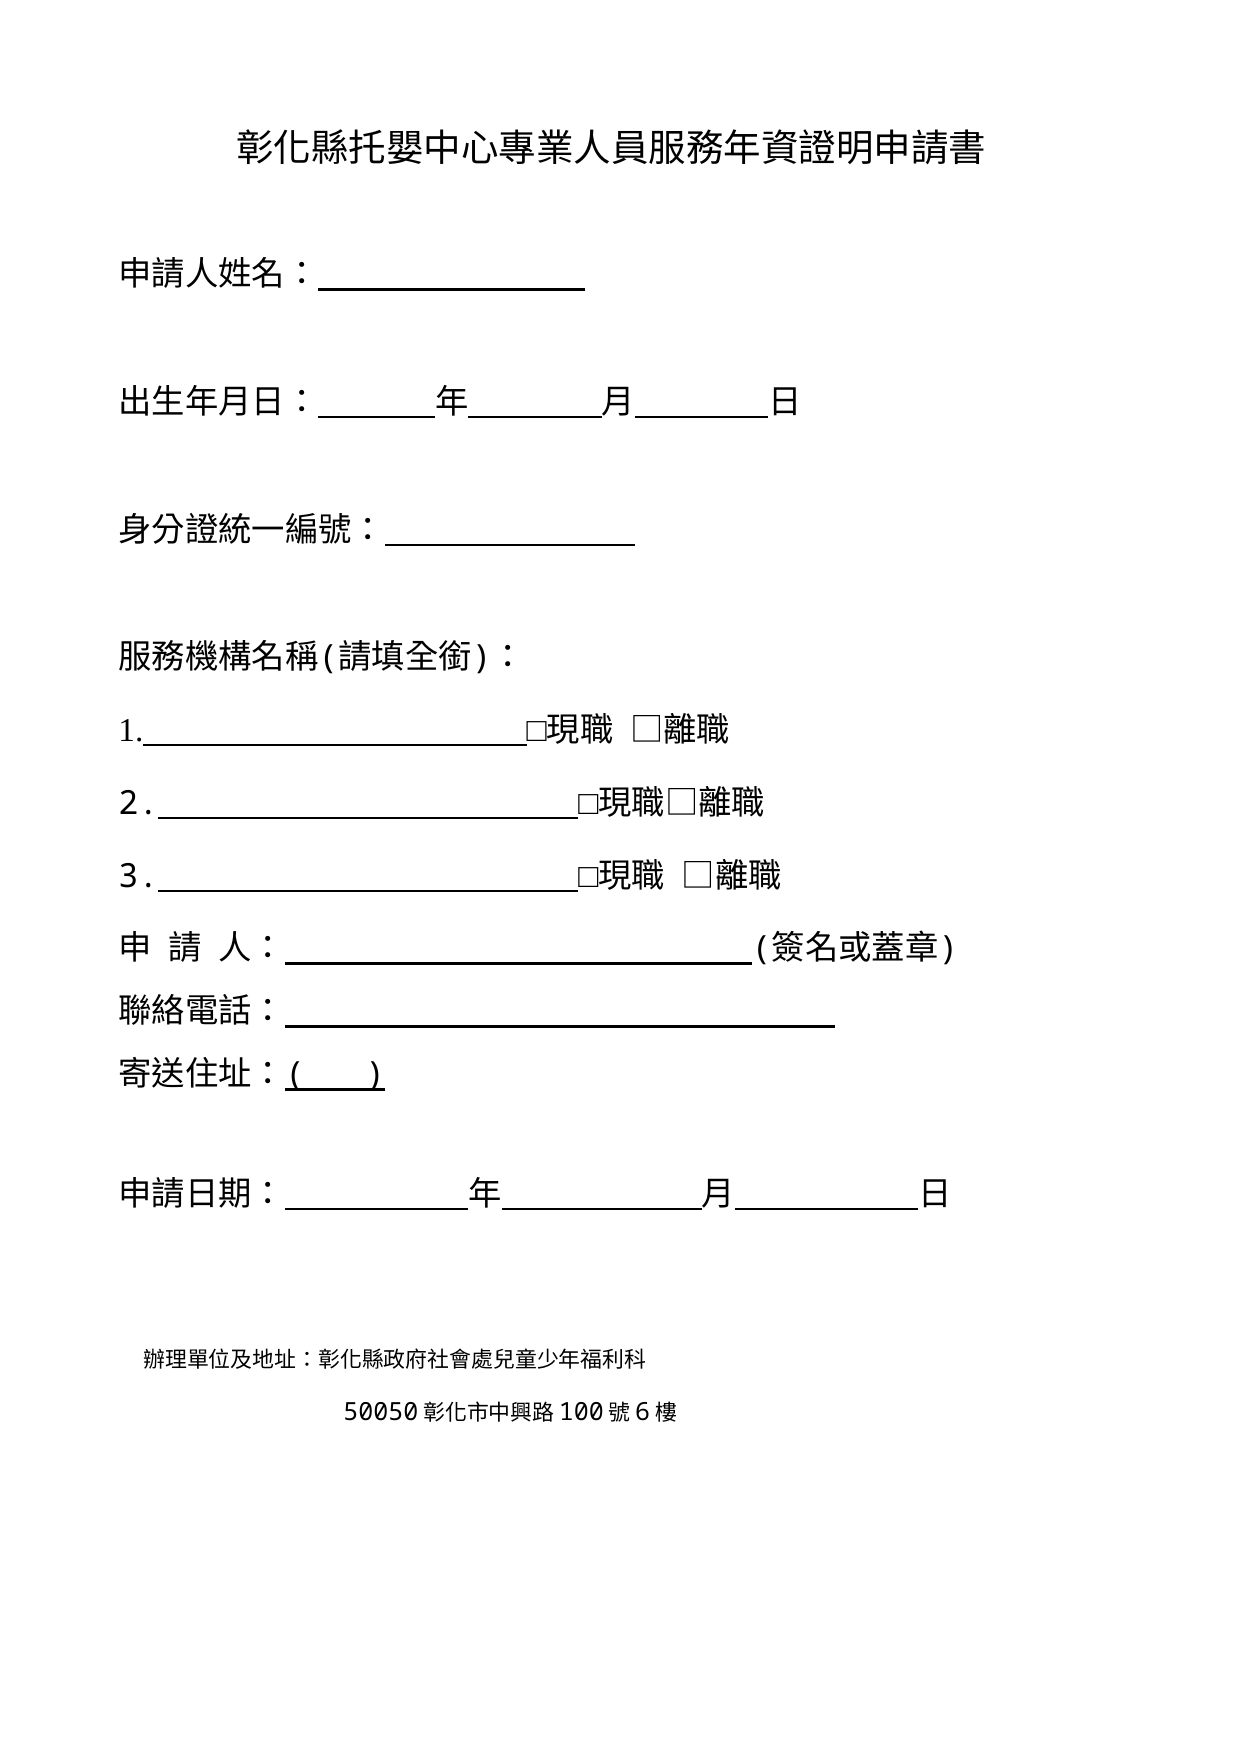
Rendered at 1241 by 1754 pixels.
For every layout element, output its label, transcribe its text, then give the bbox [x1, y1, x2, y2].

text 彰化縣托嬰中心專業人員服務年資證明申請書 [99, 118, 1122, 172]
text 3. □現職 □離職 [118, 848, 1122, 897]
text 50050彰化市中興路100號6樓 [118, 1394, 1122, 1428]
text 2. □現職□離職 [118, 776, 1122, 824]
text 1. □現職 □離職 [118, 703, 1122, 751]
text 申請日期： 年 月 日 [118, 1166, 1122, 1214]
text 出生年月日： 年 月 日 [118, 375, 1122, 423]
text 辦理單位及地址：彰化縣政府社會處兒童少年福利科 [118, 1342, 1122, 1373]
text 服務機構名稱(請填全銜)： [118, 630, 1122, 679]
text 聯絡電話： [118, 984, 1122, 1032]
text 身分證統一編號： [118, 502, 1122, 551]
text 申 請 人： (簽名或蓋章) [118, 921, 1122, 969]
text 寄送住址：( ) [118, 1047, 1122, 1095]
text 申請人姓名： [118, 247, 1122, 295]
